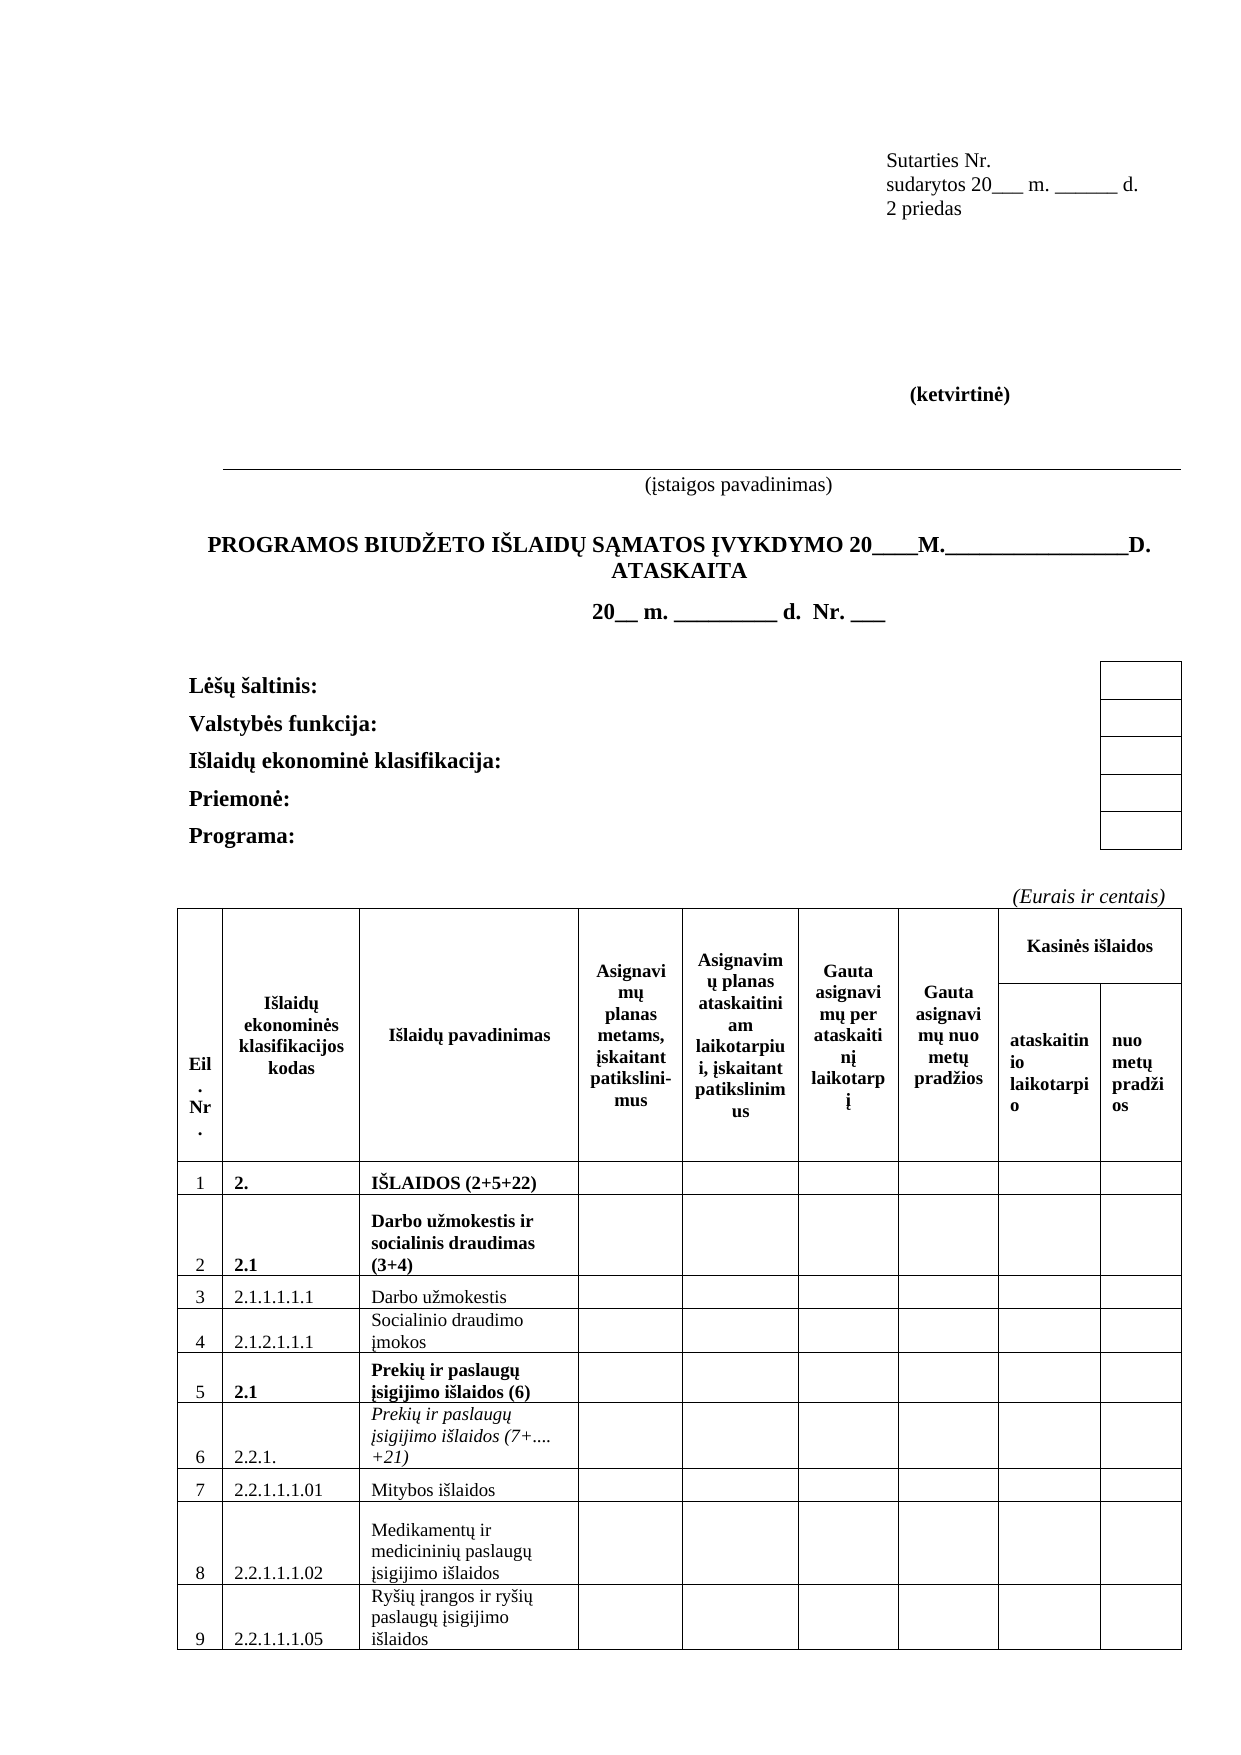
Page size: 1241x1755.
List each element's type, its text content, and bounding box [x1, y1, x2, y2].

table_cell (įstaigos pavadinimas) [579, 470, 898, 496]
table_cell IŠLAIDOS (2+5+22) [360, 1162, 578, 1194]
table_cell [999, 625, 1101, 661]
table_cell [223, 380, 360, 406]
table_cell [798, 625, 898, 661]
table_cell [1101, 1502, 1181, 1583]
table_cell [799, 1162, 898, 1194]
table_cell Mitybos išlaidos [360, 1469, 578, 1501]
table_cell [798, 496, 898, 527]
table_cell [223, 353, 360, 379]
table_cell [898, 496, 998, 527]
table_cell 2.2.1.1.1.02 [223, 1502, 359, 1583]
table_cell Gauta asignavimų nuo metų pradžios [899, 909, 998, 1161]
table_cell [360, 496, 579, 527]
table_cell [898, 406, 998, 430]
table_cell [799, 1353, 898, 1402]
table_cell [579, 1309, 682, 1352]
text sudarytos 20___ m. ______ d. [177, 172, 1181, 196]
table_cell [223, 496, 360, 527]
table_header [683, 292, 798, 326]
table_cell [1101, 1469, 1181, 1501]
table_cell [579, 1469, 682, 1501]
table_cell [360, 380, 579, 406]
table_cell [683, 496, 798, 527]
table_cell [579, 849, 683, 908]
table_cell [1101, 496, 1181, 527]
table_cell [898, 326, 1181, 353]
table_cell [899, 1502, 998, 1583]
table_cell [360, 588, 579, 625]
table_cell [579, 736, 683, 773]
table_cell 9 [178, 1585, 222, 1649]
table_cell nuo metų pradžios [1101, 984, 1181, 1161]
table_cell 2.1.2.1.1.1 [223, 1309, 359, 1352]
table_cell [177, 496, 223, 527]
table_cell [579, 1162, 682, 1194]
table_cell [1101, 406, 1181, 430]
table_cell Išlaidų pavadinimas [360, 909, 578, 1161]
table_cell 2 [178, 1195, 222, 1275]
text 2 priedas [177, 196, 1181, 220]
table_cell [683, 1309, 798, 1352]
table_cell [898, 625, 998, 661]
table_cell 2. [223, 1162, 359, 1194]
table_cell [1101, 700, 1181, 736]
table_cell [898, 849, 998, 908]
table_cell [683, 406, 798, 430]
table_cell [223, 430, 1181, 469]
table_cell 3 [178, 1276, 222, 1308]
table_cell [683, 625, 798, 661]
table_cell [579, 353, 683, 379]
table_cell [177, 625, 223, 661]
table_cell [360, 353, 579, 379]
table_cell [898, 470, 998, 496]
table_cell [683, 1469, 798, 1501]
table_cell [579, 406, 683, 430]
table_cell [1101, 1276, 1181, 1308]
table_cell [1101, 353, 1181, 379]
table_cell [799, 1309, 898, 1352]
table_cell [1101, 1403, 1181, 1468]
table_cell [683, 353, 798, 379]
table_cell Lėšų šaltinis: [177, 661, 1100, 698]
table_cell [223, 588, 360, 625]
table_cell [579, 1403, 682, 1468]
table_cell [999, 1403, 1100, 1468]
table_cell [1101, 1195, 1181, 1275]
table_cell [223, 849, 360, 908]
table_cell [1101, 380, 1181, 406]
table_cell [683, 326, 798, 353]
table_cell [899, 1276, 998, 1308]
table_cell 2.2.1.1.1.05 [223, 1585, 359, 1649]
table_cell [898, 353, 998, 379]
table_cell [683, 1585, 798, 1649]
table_cell [177, 380, 223, 406]
table_cell [899, 1195, 998, 1275]
table_cell [579, 1502, 682, 1583]
table_cell Valstybės funkcija: [177, 699, 579, 736]
table_cell Kasinės išlaidos [999, 909, 1181, 983]
table_cell Darbo užmokestis [360, 1276, 578, 1308]
table_cell Programa: [177, 811, 998, 848]
table_cell 6 [178, 1403, 222, 1468]
table_cell [899, 1353, 998, 1402]
table_cell 8 [178, 1502, 222, 1583]
table_cell [1101, 1309, 1181, 1352]
table_cell [683, 1353, 798, 1402]
table_cell [360, 625, 579, 661]
table_cell [360, 406, 579, 430]
table_cell [999, 588, 1101, 625]
table_cell [223, 326, 360, 353]
table_cell [799, 1502, 898, 1583]
table_cell [798, 353, 898, 379]
table_cell Darbo užmokestis ir socialinis draudimas (3+4) [360, 1195, 578, 1275]
table_cell [683, 699, 798, 736]
table_cell [999, 353, 1101, 379]
table_cell [899, 1162, 998, 1194]
table_cell (ketvirtinė) [898, 380, 1101, 406]
table_cell [683, 1502, 798, 1583]
table_header [579, 292, 683, 326]
table_header [898, 292, 1101, 326]
table_cell [223, 406, 360, 430]
table_cell [683, 380, 798, 406]
table_cell Asignavimų planas ataskaitiniam laikotarpiui, įskaitant patikslinimus [683, 909, 798, 1161]
table_cell [999, 496, 1101, 527]
table_cell [579, 496, 683, 527]
table_cell Asignavimų planas metams, įskaitant patikslini-mus [579, 909, 682, 1161]
table_cell Ryšių įrangos ir ryšių paslaugų įsigijimo išlaidos [360, 1585, 578, 1649]
table_cell [683, 1162, 798, 1194]
table_cell 1 [178, 1162, 222, 1194]
table_cell [177, 406, 223, 430]
table_header [798, 292, 898, 326]
table_cell Išlaidų ekonominė klasifikacija: [177, 736, 579, 773]
table_cell Priemonė: [177, 774, 1100, 811]
table_cell [999, 811, 1100, 848]
table_cell PROGRAMOS BIUDŽETO IŠLAIDŲ SĄMATOS ĮVYKDYMO 20____M.________________D. ATASKAITA [177, 527, 1181, 588]
table_cell [1101, 588, 1181, 625]
table_header [360, 292, 579, 326]
table_cell 2.1 [223, 1195, 359, 1275]
table_cell [799, 1403, 898, 1468]
table_cell [1101, 812, 1181, 848]
table_cell 2.1.1.1.1.1 [223, 1276, 359, 1308]
table_cell [798, 736, 898, 773]
table_cell [798, 380, 898, 406]
table_cell [999, 699, 1100, 736]
table_cell [999, 406, 1101, 430]
table_cell Eil. Nr. [178, 909, 222, 1161]
table_cell [177, 353, 223, 379]
table_cell 2.1 [223, 1353, 359, 1402]
table_cell [360, 470, 579, 496]
table_cell [999, 1502, 1100, 1583]
table_cell [683, 849, 798, 908]
table_cell Prekių ir paslaugų įsigijimo išlaidos (6) [360, 1353, 578, 1402]
table_cell [683, 1403, 798, 1468]
table_cell [999, 1162, 1100, 1194]
table_cell [223, 625, 360, 661]
table_cell [899, 1585, 998, 1649]
table_cell [1101, 625, 1181, 661]
table_cell [799, 1469, 898, 1501]
table_cell [999, 470, 1101, 496]
table_cell Išlaidų ekonominės klasifikacijos kodas [223, 909, 359, 1161]
table_cell [999, 1309, 1100, 1352]
table_cell [898, 699, 998, 736]
table_cell [999, 736, 1100, 773]
table_cell (Eurais ir centais) [999, 849, 1181, 908]
table_cell [799, 1195, 898, 1275]
table_cell [999, 1276, 1100, 1308]
table_cell 2.2.1.1.1.01 [223, 1469, 359, 1501]
table_cell [1101, 737, 1181, 773]
table_cell [799, 1276, 898, 1308]
table_cell [898, 588, 998, 625]
table_cell [999, 1195, 1100, 1275]
table_cell [223, 470, 360, 496]
table_cell ataskaitinio laikotarpio [999, 984, 1100, 1161]
table_cell [177, 326, 223, 353]
table_cell [1101, 1585, 1181, 1649]
table_cell [899, 1469, 998, 1501]
text Sutarties Nr. [177, 148, 1181, 172]
table_cell [579, 699, 683, 736]
table_cell 2.2.1. [223, 1403, 359, 1468]
table_cell [1101, 1353, 1181, 1402]
table_cell [579, 1276, 682, 1308]
table_cell [798, 699, 898, 736]
table_cell [579, 625, 683, 661]
table_cell 4 [178, 1309, 222, 1352]
table_header [177, 292, 223, 326]
table_cell [798, 849, 898, 908]
table_header [223, 292, 360, 326]
table_cell 20__ m. _________ d. Nr. ___ [579, 588, 898, 625]
table_cell [579, 1195, 682, 1275]
table_cell [177, 849, 223, 908]
table_cell [1101, 662, 1181, 698]
table_cell [899, 1403, 998, 1468]
table_cell [683, 1276, 798, 1308]
table_cell [683, 1195, 798, 1275]
table_cell [1101, 775, 1181, 811]
table_cell [899, 1309, 998, 1352]
table_cell Medikamentų ir medicininių paslaugų įsigijimo išlaidos [360, 1502, 578, 1583]
table_cell [798, 326, 898, 353]
table_cell [799, 1585, 898, 1649]
table_cell [1101, 470, 1181, 496]
table_cell 7 [178, 1469, 222, 1501]
table_cell [898, 736, 998, 773]
table_cell [999, 1353, 1100, 1402]
table_cell [177, 469, 223, 496]
table_cell [360, 849, 579, 908]
table_cell [579, 1585, 682, 1649]
table_cell Socialinio draudimo įmokos [360, 1309, 578, 1352]
table_cell [798, 406, 898, 430]
table_cell [1101, 1162, 1181, 1194]
table_cell [579, 1353, 682, 1402]
table_cell [683, 736, 798, 773]
table_cell [579, 326, 683, 353]
table_cell [177, 430, 223, 469]
table_cell Prekių ir paslaugų įsigijimo išlaidos (7+....+21) [360, 1403, 578, 1468]
table_header [1101, 292, 1181, 326]
table_cell [177, 588, 223, 625]
table_cell [999, 1585, 1100, 1649]
table_cell [360, 326, 579, 353]
table_cell [579, 380, 683, 406]
table_cell Gauta asignavimų per ataskaitinį laikotarpį [799, 909, 898, 1161]
table_cell [999, 1469, 1100, 1501]
table_cell 5 [178, 1353, 222, 1402]
